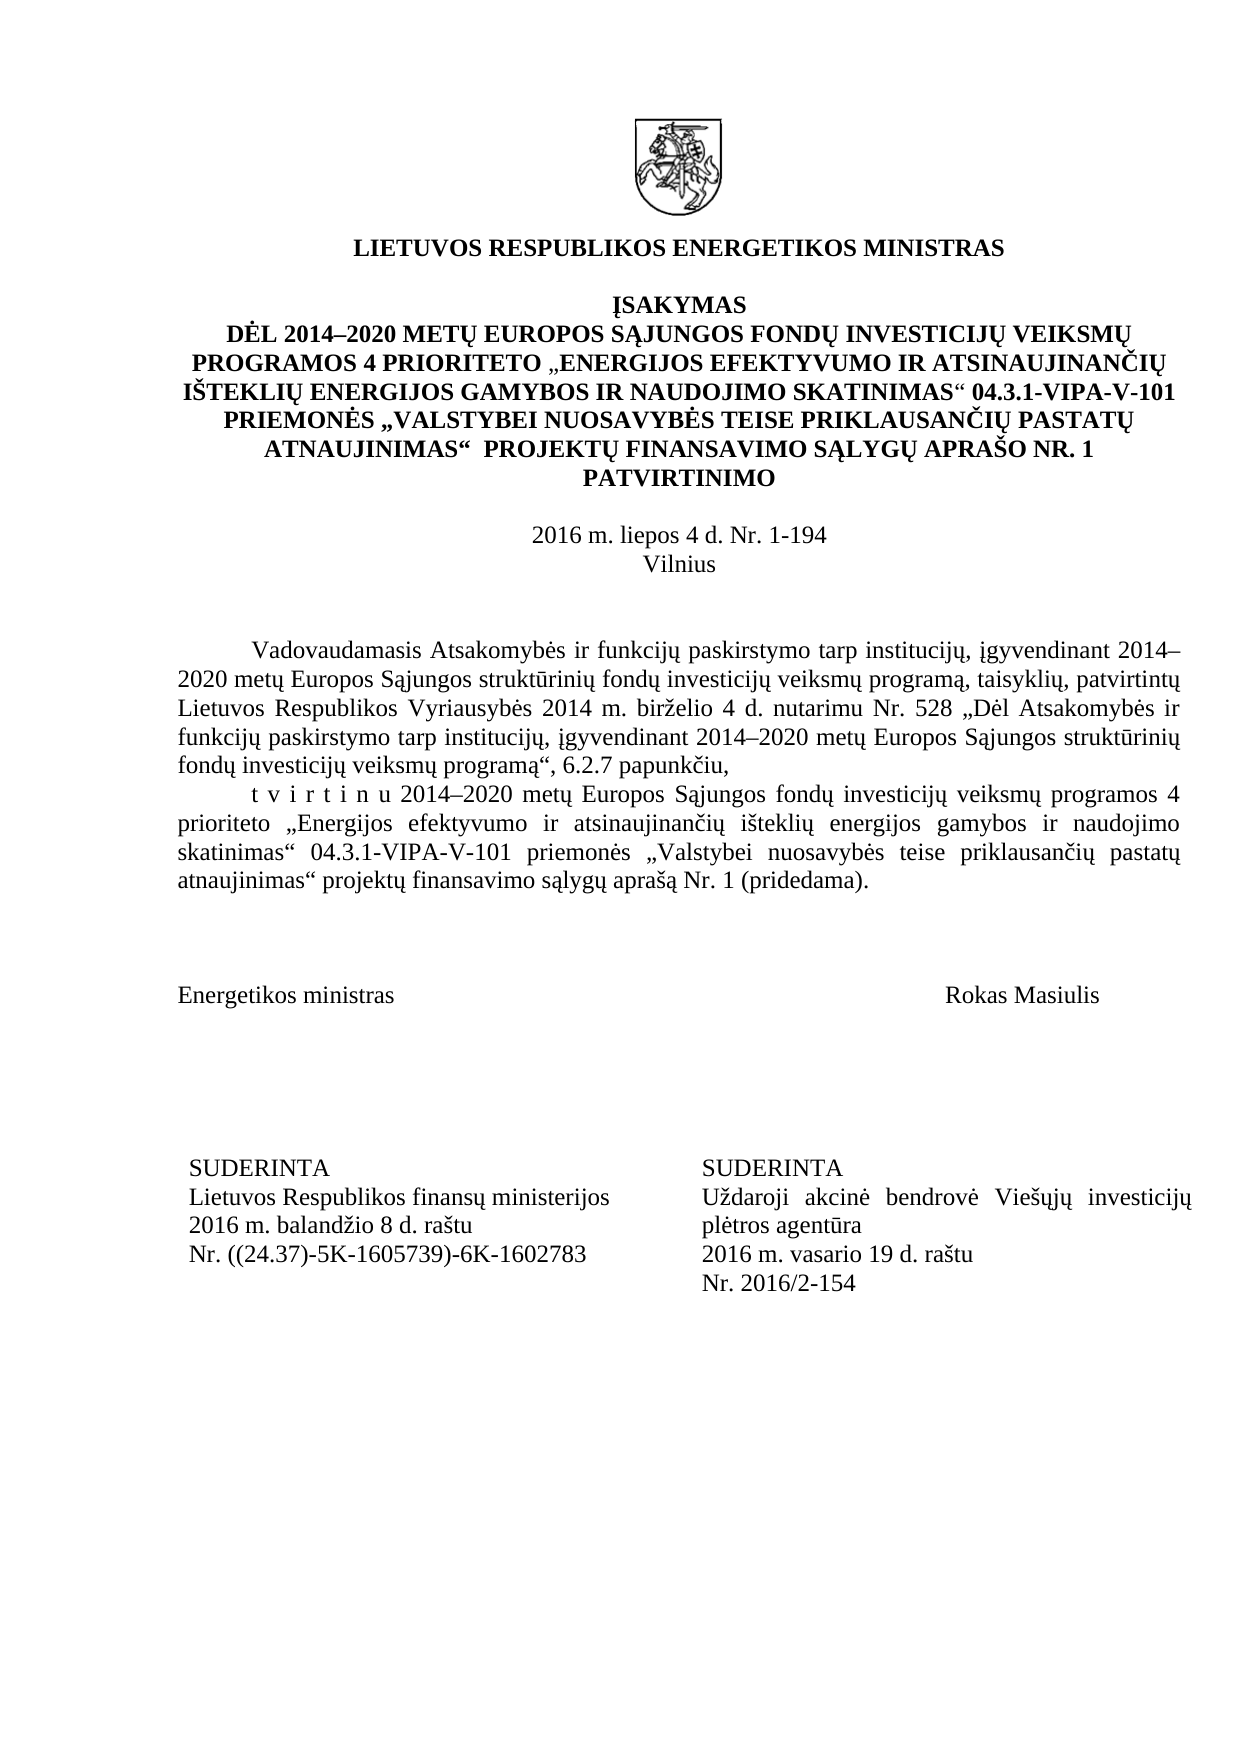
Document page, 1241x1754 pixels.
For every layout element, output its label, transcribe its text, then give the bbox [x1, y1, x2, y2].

text DĖL 2014–2020 METŲ EUROPOS SĄJUNGOS FONDŲ INVESTICIJŲ VEIKSMŲ PROGRAMOS 4 PRIORITETO „ENERGIJOS EFEKTYVUMO IR ATSINAUJINANČIŲ IŠTEKLIŲ ENERGIJOS GAMYBOS IR NAUDOJIMO SKATINIMAS“ 04.3.1-VIPA-V-101 PRIEMONĖS „VALSTYBEI NUOSAVYBĖS TEISE PRIKLAUSANČIŲ PASTATŲ ATNAUJINIMAS“ PROJEKTŲ FINANSAVIMO SĄLYGŲ APRAŠO Nr. 1 PATVIRTINIMO [177, 319, 1181, 492]
text Vadovaudamasis Atsakomybės ir funkcijų paskirstymo tarp institucijų, įgyvendinant 2014–2020 metų Europos Sąjungos struktūrinių fondų investicijų veiksmų programą, taisyklių, patvirtintų Lietuvos Respublikos Vyriausybės 2014 m. birželio 4 d. nutarimu Nr. 528 „Dėl Atsakomybės ir funkcijų paskirstymo tarp institucijų, įgyvendinant 2014–2020 metų Europos Sąjungos struktūrinių fondų investicijų veiksmų programą“, 6.2.7 papunkčiu, [177, 635, 1181, 779]
table_header SUDERINTA Lietuvos Respublikos finansų ministerijos 2016 m. balandžio 8 d. raštu Nr. ((24.37)-5K-1605739)-6K-1602783 [177, 1153, 690, 1297]
text Energetikos ministras Rokas Masiulis [177, 980, 1181, 1009]
text LIETUVOS RESPUBLIKOS ENERGETIKOS MINISTRAS [177, 233, 1181, 262]
text 2016 m. liepos 4 d. Nr. 1-194 [177, 520, 1181, 549]
text ĮSAKYMAS [177, 290, 1181, 319]
table_header SUDERINTA Uždaroji akcinė bendrovė Viešųjų investicijų plėtros agentūra 2016 m. vasario 19 d. raštu Nr. 2016/2-154 [690, 1153, 1204, 1297]
text Vilnius [177, 549, 1181, 578]
text t v i r t i n u 2014–2020 metų Europos Sąjungos fondų investicijų veiksmų programos 4 prioriteto „Energijos efektyvumo ir atsinaujinančių išteklių energijos gamybos ir naudojimo skatinimas“ 04.3.1-VIPA-V-101 priemonės „Valstybei nuosavybės teise priklausančių pastatų atnaujinimas“ projektų finansavimo sąlygų aprašą Nr. 1 (pridedama). [177, 779, 1181, 894]
